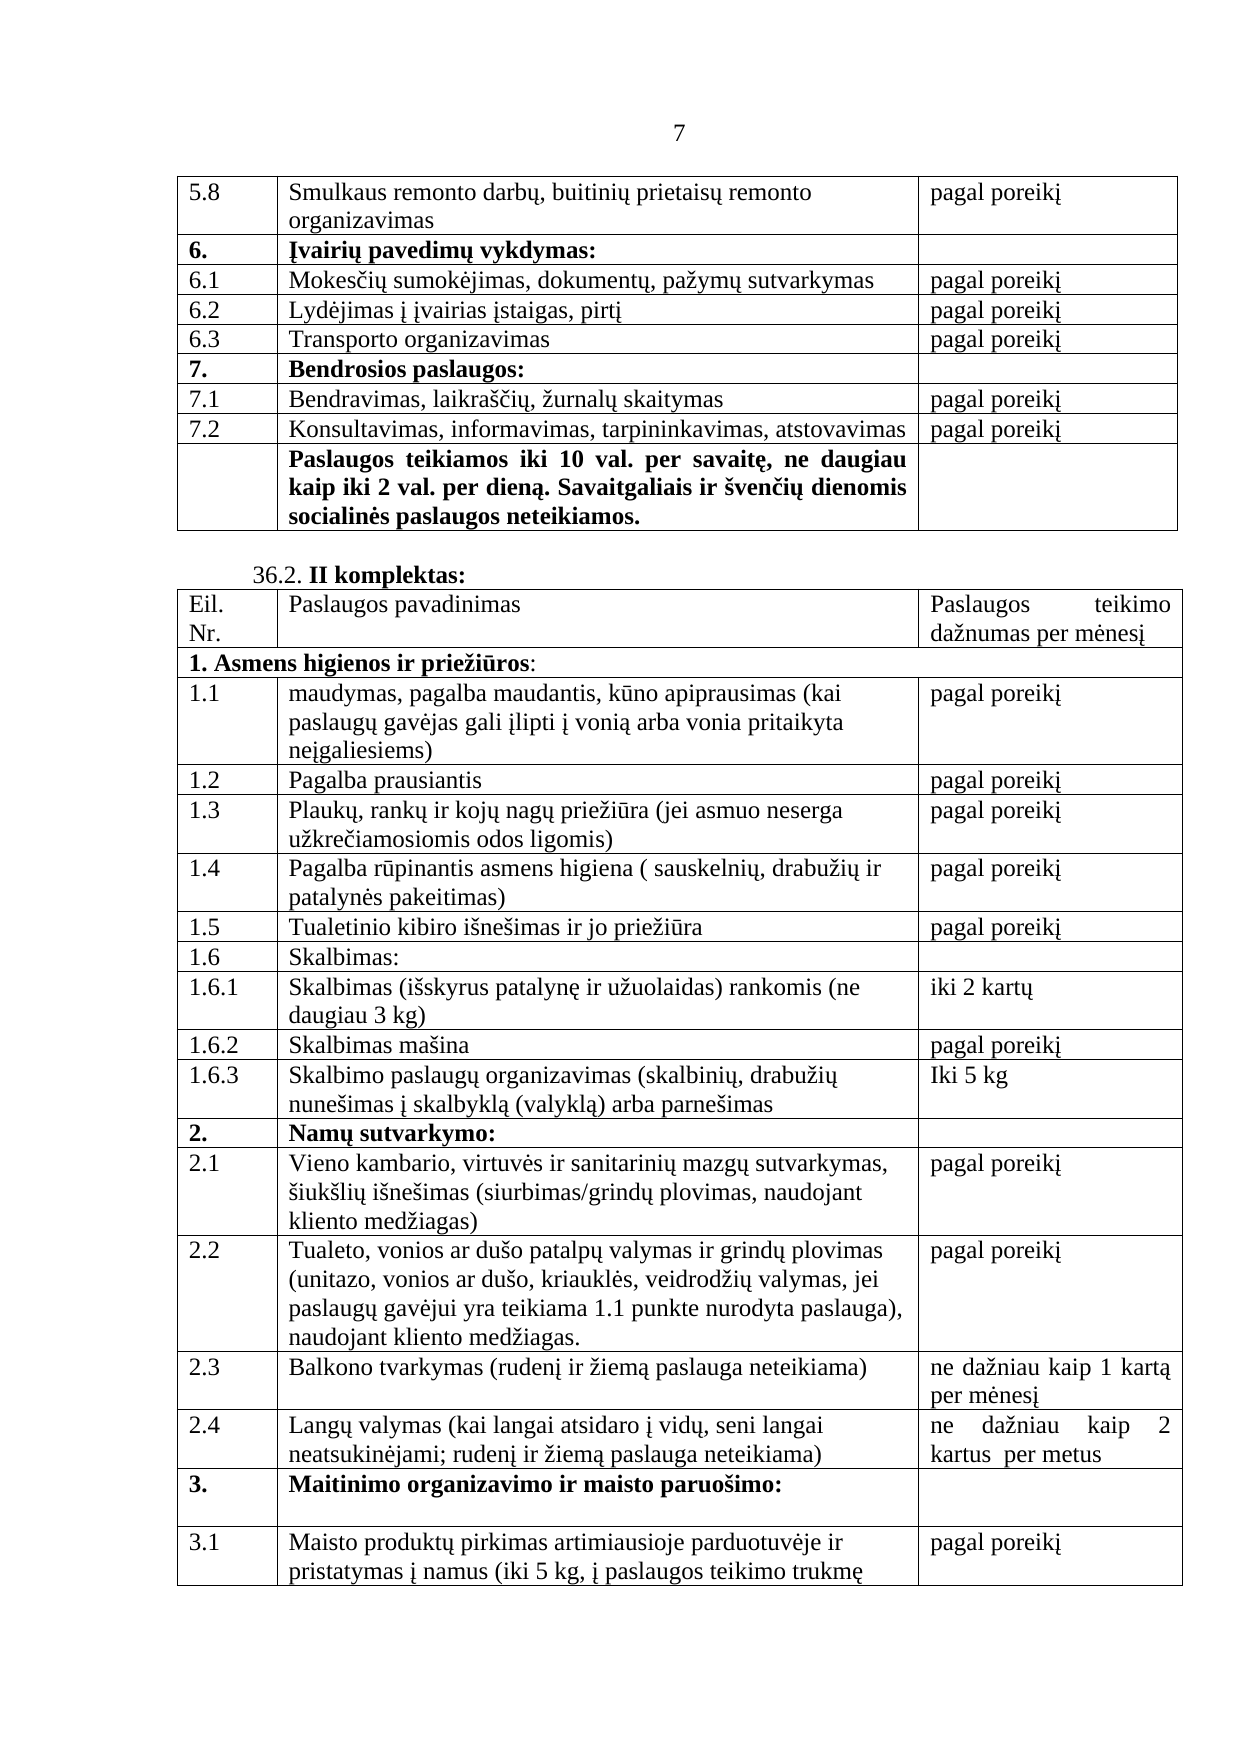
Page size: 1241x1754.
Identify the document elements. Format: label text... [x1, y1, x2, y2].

table_cell Skalbimo paslaugų organizavimas (skalbinių, drabužių nunešimas į skalbyklą (valyklą) arba parnešimas [278, 1060, 918, 1117]
table_cell pagal poreikį [919, 795, 1182, 852]
table_cell pagal poreikį [919, 325, 1177, 353]
table_cell iki 2 kartų [919, 972, 1182, 1029]
table_cell 6.2 [178, 295, 277, 323]
table_cell 2.4 [178, 1410, 277, 1468]
table_cell 1.3 [178, 795, 277, 852]
table_cell 2. [178, 1119, 277, 1147]
table_cell 6.3 [178, 325, 277, 353]
table_cell [919, 235, 1177, 264]
table_cell Maitinimo organizavimo ir maisto paruošimo: [278, 1469, 918, 1526]
table_cell Langų valymas (kai langai atsidaro į vidų, seni langai neatsukinėjami; rudenį ir žiemą paslauga neteikiama) [278, 1410, 918, 1468]
table_cell maudymas, pagalba maudantis, kūno apiprausimas (kai paslaugų gavėjas gali įlipti į vonią arba vonia pritaikyta neįgaliesiems) [278, 678, 918, 764]
table_cell Pagalba prausiantis [278, 765, 918, 794]
table_cell Balkono tvarkymas (rudenį ir žiemą paslauga neteikiama) [278, 1352, 918, 1409]
table_cell [919, 1119, 1182, 1147]
table_header Paslaugos teikimo dažnumas per mėnesį [919, 590, 1182, 647]
table_cell 7.2 [178, 414, 277, 443]
table_cell Namų sutvarkymo: [278, 1119, 918, 1147]
table_cell Skalbimas (išskyrus patalynę ir užuolaidas) rankomis (ne daugiau 3 kg) [278, 972, 918, 1029]
table_cell ne dažniau kaip 1 kartą per mėnesį [919, 1352, 1182, 1409]
table_cell pagal poreikį [919, 295, 1177, 323]
table_header Eil. Nr. [178, 590, 277, 647]
table_cell ne dažniau kaip 2 kartus per metus [919, 1410, 1182, 1468]
table_cell Paslaugos teikiamos iki 10 val. per savaitę, ne daugiau kaip iki 2 val. per dieną. Savaitgaliais ir švenčių dienomis socialinės paslaugos neteikiamos. [278, 444, 918, 530]
table_cell 5.8 [178, 177, 277, 234]
table_cell Įvairių pavedimų vykdymas: [278, 235, 918, 264]
table_cell 7. [178, 354, 277, 383]
table_cell 1.1 [178, 678, 277, 764]
table_cell [919, 1469, 1182, 1526]
table_cell Pagalba rūpinantis asmens higiena ( sauskelnių, drabužių ir patalynės pakeitimas) [278, 854, 918, 911]
table_cell 1.6.1 [178, 972, 277, 1029]
table_cell Skalbimas mašina [278, 1030, 918, 1059]
table_cell pagal poreikį [919, 384, 1177, 413]
table_cell 7.1 [178, 384, 277, 413]
table_cell 1.4 [178, 854, 277, 911]
table_cell [178, 444, 277, 530]
table_cell pagal poreikį [919, 1527, 1182, 1585]
table_cell Iki 5 kg [919, 1060, 1182, 1117]
table_cell pagal poreikį [919, 414, 1177, 443]
table_cell 6. [178, 235, 277, 264]
table_cell [919, 354, 1177, 383]
table_cell pagal poreikį [919, 765, 1182, 794]
table_cell 3. [178, 1469, 277, 1526]
table_cell 3.1 [178, 1527, 277, 1585]
table_cell 1.6.3 [178, 1060, 277, 1117]
table_cell pagal poreikį [919, 1148, 1182, 1234]
table_cell pagal poreikį [919, 678, 1182, 764]
table_cell 1. Asmens higienos ir priežiūros: [178, 648, 1182, 677]
table_cell Smulkaus remonto darbų, buitinių prietaisų remonto organizavimas [278, 177, 918, 234]
table_cell pagal poreikį [919, 177, 1177, 234]
table_cell Transporto organizavimas [278, 325, 918, 353]
table_cell Konsultavimas, informavimas, tarpininkavimas, atstovavimas [278, 414, 918, 443]
table_cell Maisto produktų pirkimas artimiausioje parduotuvėje ir pristatymas į namus (iki 5 kg, į paslaugos teikimo trukmę [278, 1527, 918, 1585]
table_cell 1.5 [178, 912, 277, 941]
table_header Paslaugos pavadinimas [278, 590, 918, 647]
table_cell pagal poreikį [919, 1030, 1182, 1059]
table_cell 1.6 [178, 942, 277, 971]
table_cell Bendravimas, laikraščių, žurnalų skaitymas [278, 384, 918, 413]
table_cell pagal poreikį [919, 854, 1182, 911]
table_cell 2.3 [178, 1352, 277, 1409]
table_cell Tualetinio kibiro išnešimas ir jo priežiūra [278, 912, 918, 941]
table_cell Mokesčių sumokėjimas, dokumentų, pažymų sutvarkymas [278, 265, 918, 294]
table_cell [919, 942, 1182, 971]
text 36.2. II komplektas: [177, 560, 1181, 588]
table_cell 1.2 [178, 765, 277, 794]
table_cell 6.1 [178, 265, 277, 294]
table_cell Plaukų, rankų ir kojų nagų priežiūra (jei asmuo neserga užkrečiamosiomis odos ligomis) [278, 795, 918, 852]
table_cell Skalbimas: [278, 942, 918, 971]
table_cell Vieno kambario, virtuvės ir sanitarinių mazgų sutvarkymas, šiukšlių išnešimas (siurbimas/grindų plovimas, naudojant kliento medžiagas) [278, 1148, 918, 1234]
table_cell 2.1 [178, 1148, 277, 1234]
table_cell 2.2 [178, 1236, 277, 1351]
table_cell 1.6.2 [178, 1030, 277, 1059]
table_cell Bendrosios paslaugos: [278, 354, 918, 383]
table_cell pagal poreikį [919, 1236, 1182, 1351]
table_cell pagal poreikį [919, 265, 1177, 294]
table_cell [919, 444, 1177, 530]
table_cell Lydėjimas į įvairias įstaigas, pirtį [278, 295, 918, 323]
table_cell pagal poreikį [919, 912, 1182, 941]
table_cell Tualeto, vonios ar dušo patalpų valymas ir grindų plovimas (unitazo, vonios ar dušo, kriauklės, veidrodžių valymas, jei paslaugų gavėjui yra teikiama 1.1 punkte nurodyta paslauga), naudojant kliento medžiagas. [278, 1236, 918, 1351]
